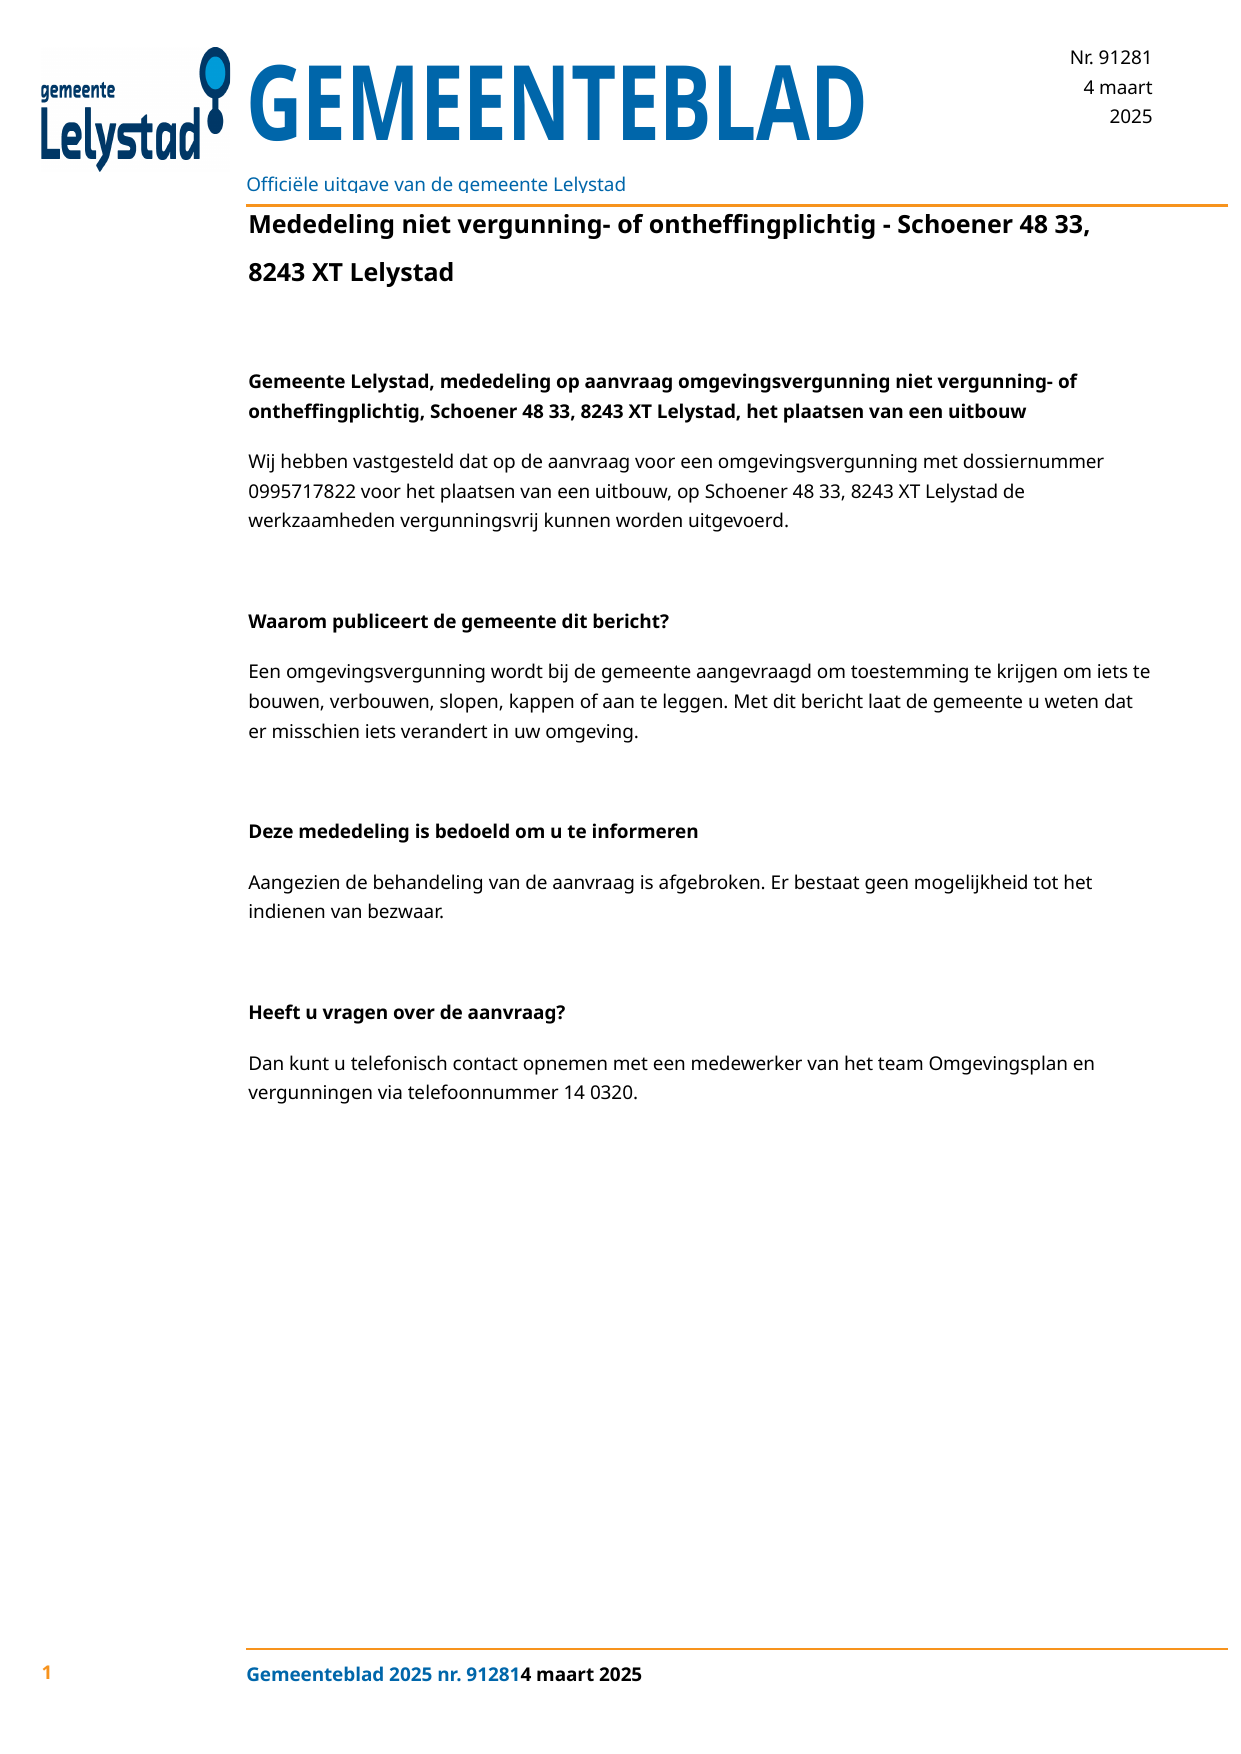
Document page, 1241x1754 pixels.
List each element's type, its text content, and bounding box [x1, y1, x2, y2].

text Aangezien de behandeling van de aanvraag is afgebroken. Er bestaat geen mogelijkheid tot het indienen van bezwaar. [248, 869, 1152, 924]
text Wij hebben vastgesteld dat op de aanvraag voor een omgevingsvergunning met dossiernummer 0995717822 voor het plaatsen van een uitbouw, op Schoener 48 33, 8243 XT Lelystad de werkzaamheden vergunningsvrij kunnen worden uitgevoerd. [248, 448, 1152, 533]
text Dan kunt u telefonisch contact opnemen met een medewerker van het team Omgevingsplan en vergunningen via telefoonnummer 14 0320. [248, 1050, 1152, 1105]
text Gemeente Lelystad, mededeling op aanvraag omgevingsvergunning niet vergunning- of ontheffingplichtig, Schoener 48 33, 8243 XT Lelystad, het plaatsen van een uitbouw [248, 368, 1152, 424]
text Heeft u vragen over de aanvraag? [248, 999, 1152, 1025]
text Deze mededeling is bedoeld om u te informeren [248, 819, 1152, 844]
text Waarom publiceert de gemeente dit bericht? [248, 608, 1152, 634]
text Een omgevingsvergunning wordt bij de gemeente aangevraagd om toestemming te krijgen om iets te bouwen, verbouwen, slopen, kappen of aan te leggen. Met dit bericht laat de gemeente u weten dat er misschien iets verandert in uw omgeving. [248, 659, 1152, 744]
picture [41, 47, 231, 172]
text Mededeling niet vergunning- of ontheffingplichtig - Schoener 48 33, 8243 XT Lelystad [248, 207, 1152, 288]
